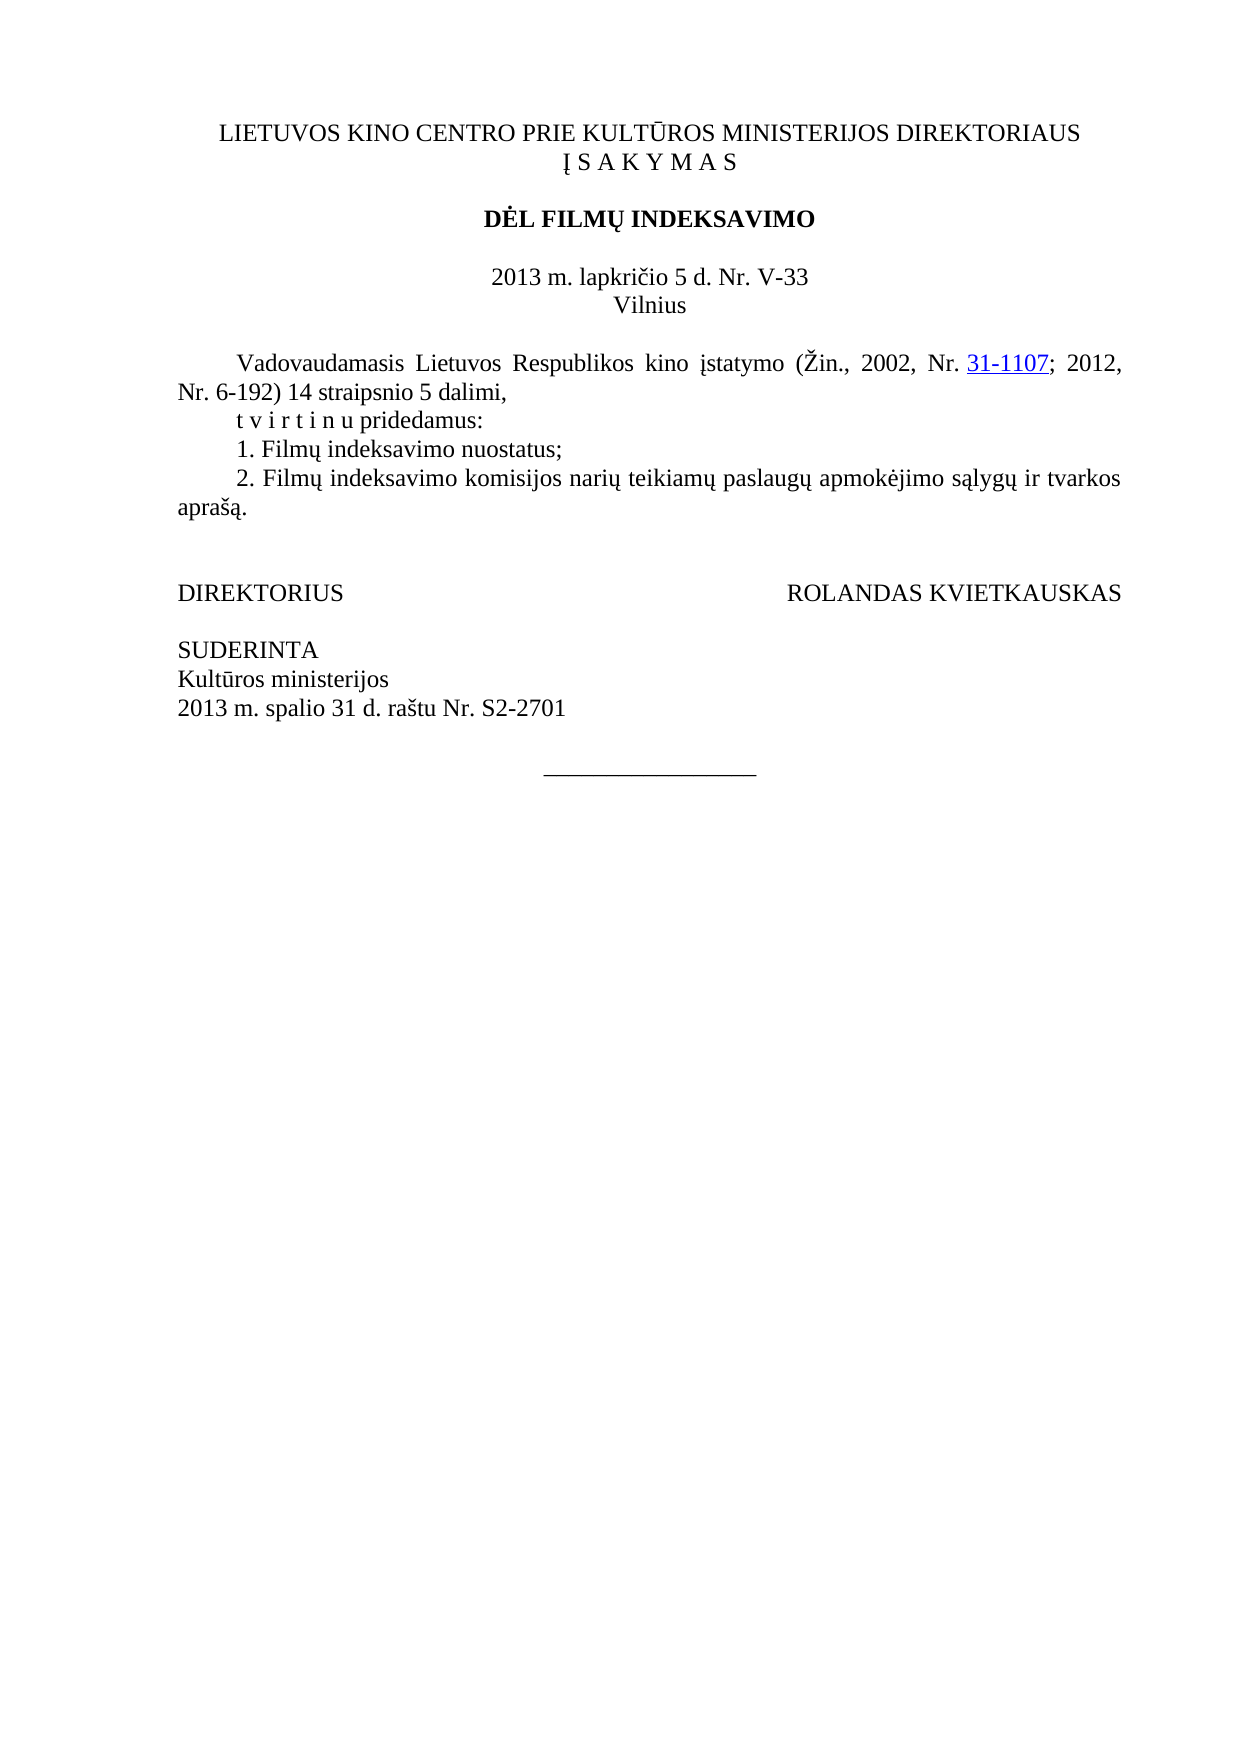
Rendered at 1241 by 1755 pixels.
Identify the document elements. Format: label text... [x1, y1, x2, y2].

text 1. Filmų indeksavimo nuostatus; [177, 434, 1122, 463]
text DĖL FILMŲ INDEKSAVIMO [177, 204, 1122, 233]
text 2013 m. spalio 31 d. raštu Nr. S2-2701 [177, 693, 1122, 722]
text t v i r t i n u pridedamus: [177, 406, 1122, 434]
text _________________ [177, 751, 1122, 779]
text LIETUVOS KINO CENTRO PRIE KULTŪROS MINISTERIJOS DIREKTORIAUS [177, 118, 1122, 147]
text Direktorius Rolandas Kvietkauskas [177, 578, 1122, 607]
text 2013 m. lapkričio 5 d. Nr. V-33 [177, 262, 1122, 291]
text Kultūros ministerijos [177, 664, 1122, 693]
text Vilnius [177, 291, 1122, 319]
text Į S A K Y M A S [177, 147, 1122, 176]
text SUDERINTA [177, 636, 1122, 664]
text 2. Filmų indeksavimo komisijos narių teikiamų paslaugų apmokėjimo sąlygų ir tvarkos aprašą. [177, 463, 1122, 521]
text Vadovaudamasis Lietuvos Respublikos kino įstatymo (Žin., 2002, Nr. 31-1107; 2012, Nr. 6-192) 14 straipsnio 5 dalimi, [177, 348, 1122, 406]
